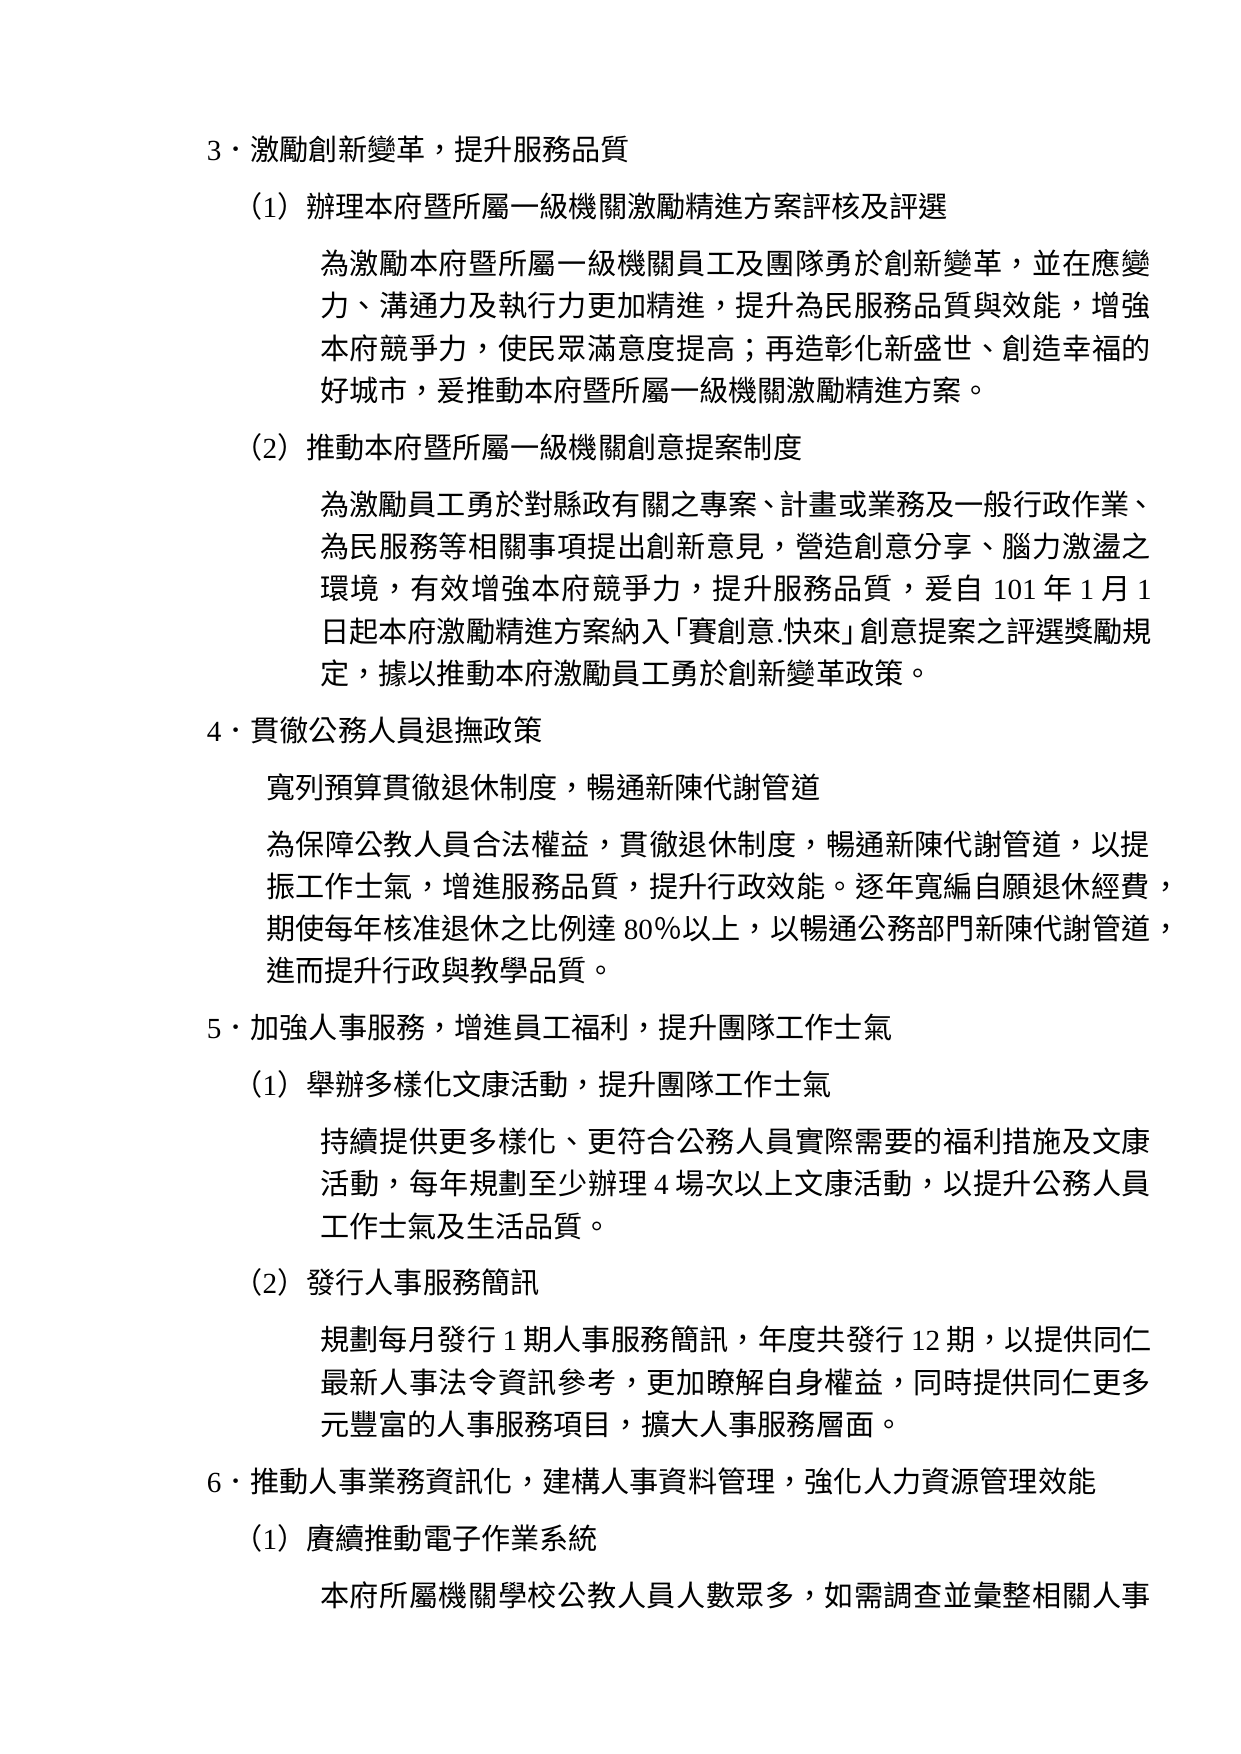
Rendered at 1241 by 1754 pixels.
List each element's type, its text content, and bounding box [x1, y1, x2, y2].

text 持續提供更多樣化、更符合公務人員實際需要的福利措施及文康活動，每年規劃至少辦理4場次以上文康活動，以提升公務人員工作士氣及生活品質。 [320, 1119, 1152, 1246]
text 為激勵本府暨所屬一級機關員工及團隊勇於創新變革，並在應變力、溝通力及執行力更加精進，提升為民服務品質與效能，增強本府競爭力，使民眾滿意度提高；再造彰化新盛世、創造幸福的好城市，爰推動本府暨所屬一級機關激勵精進方案。 [320, 241, 1152, 410]
list 賡續推動電子作業系統 [233, 1515, 1152, 1558]
list 激勵創新變革，提升服務品質 [207, 127, 1152, 169]
list 推動本府暨所屬一級機關創意提案制度 [233, 424, 1152, 467]
list 貫徹公務人員退撫政策 [207, 707, 1152, 750]
list 加強人事服務，增進員工福利，提升團隊工作士氣 [207, 1005, 1152, 1047]
text 為保障公教人員合法權益，貫徹退休制度，暢通新陳代謝管道，以提振工作士氣，增進服務品質，提升行政效能。逐年寬編自願退休經費，期使每年核准退休之比例達80％以上，以暢通公務部門新陳代謝管道，進而提升行政與教學品質。 [266, 821, 1152, 990]
text 本府所屬機關學校公教人員人數眾多，如需調查並彙整相關人事 [320, 1572, 1152, 1614]
list 推動人事業務資訊化，建構人事資料管理，強化人力資源管理效能 [207, 1458, 1152, 1501]
list 發行人事服務簡訊 [233, 1260, 1152, 1302]
list 舉辦多樣化文康活動，提升團隊工作士氣 [233, 1062, 1152, 1104]
text 規劃每月發行1期人事服務簡訊，年度共發行12期，以提供同仁最新人事法令資訊參考，更加瞭解自身權益，同時提供同仁更多元豐富的人事服務項目，擴大人事服務層面。 [320, 1317, 1152, 1444]
text 寬列預算貫徹退休制度，暢通新陳代謝管道 [266, 764, 1152, 807]
list 辦理本府暨所屬一級機關激勵精進方案評核及評選 [233, 184, 1152, 226]
text 為激勵員工勇於對縣政有關之專案、計畫或業務及一般行政作業、為民服務等相關事項提出創新意見，營造創意分享、腦力激盪之環境，有效增強本府競爭力，提升服務品質，爰自101年1月1日起本府激勵精進方案納入「賽創意.快來」創意提案之評選獎勵規定，據以推動本府激勵員工勇於創新變革政策。 [320, 481, 1152, 693]
